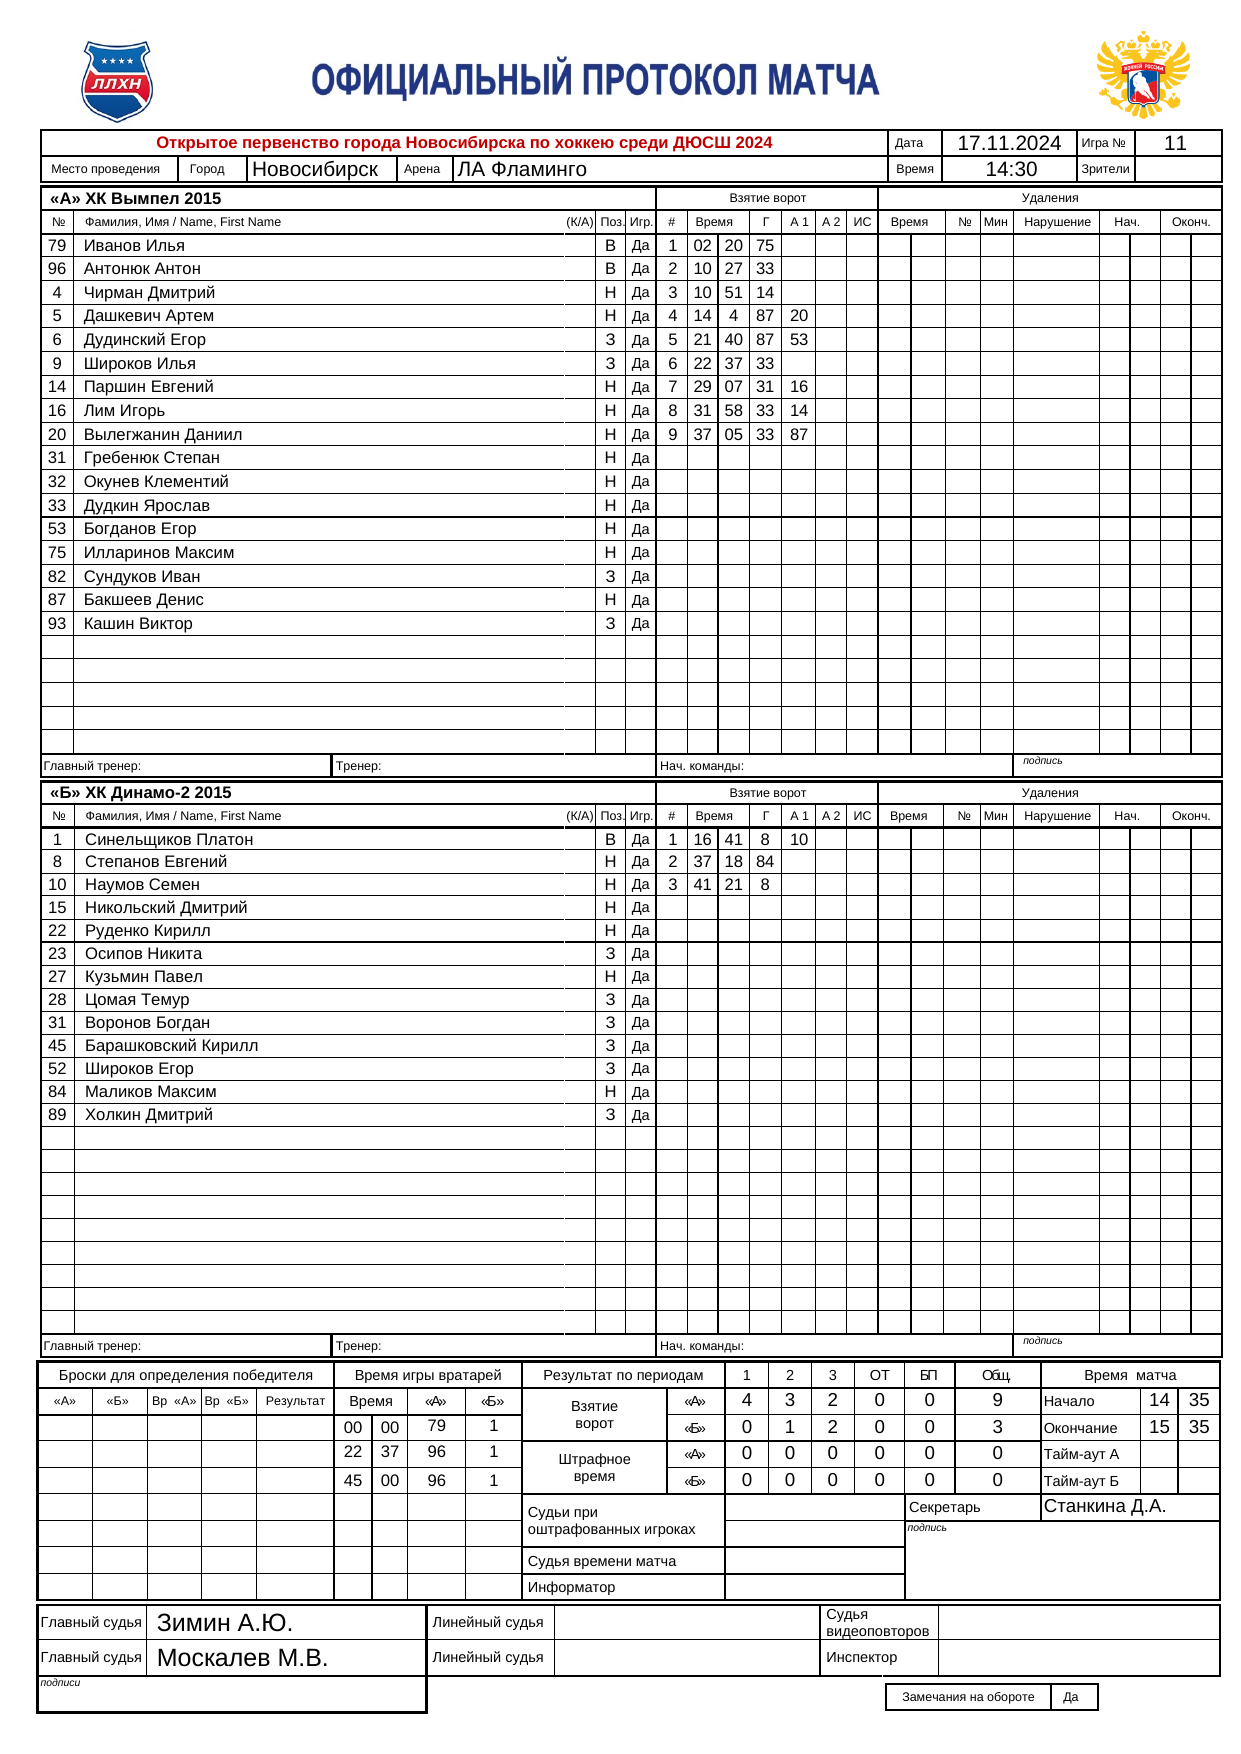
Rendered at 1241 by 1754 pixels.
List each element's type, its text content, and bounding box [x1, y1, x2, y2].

table_header Замечания на обороте [887, 1685, 1050, 1709]
table_cell [565, 328, 595, 351]
table_cell [719, 1035, 749, 1057]
table_cell [816, 565, 846, 587]
table_cell [1192, 1196, 1221, 1218]
table_cell [946, 352, 980, 374]
table_cell Да [626, 896, 655, 918]
table_cell [912, 470, 945, 493]
table_cell [1131, 943, 1160, 964]
table_cell [1014, 920, 1099, 941]
table_cell [565, 874, 595, 895]
table_cell [981, 1035, 1013, 1057]
table_cell [1192, 257, 1221, 280]
table_cell [596, 1288, 625, 1310]
table_cell [1100, 1150, 1129, 1172]
table_cell 20 [782, 305, 815, 327]
table_cell 33 [750, 423, 781, 445]
table_cell [1131, 470, 1160, 493]
table_cell 96 [408, 1441, 465, 1467]
table_cell [981, 1242, 1013, 1264]
table_cell [1131, 235, 1160, 256]
table_cell Новосибирск [248, 157, 396, 181]
table_cell [1100, 683, 1129, 706]
table_cell [879, 352, 910, 374]
table_cell [1192, 1150, 1221, 1172]
table_cell [565, 1150, 595, 1172]
table_cell Н [596, 966, 625, 987]
table_cell [719, 730, 749, 753]
table_cell [912, 1012, 943, 1033]
table_cell Судья времени матча [523, 1548, 724, 1573]
table_cell [39, 1574, 92, 1599]
table_cell Время [879, 805, 943, 826]
table_cell ИС [847, 805, 877, 826]
table_cell № [42, 805, 74, 826]
table_cell [1014, 683, 1099, 706]
table_cell [1100, 328, 1129, 351]
table_cell [1014, 966, 1099, 987]
table_cell [944, 874, 980, 895]
table_cell Оконч. [1161, 805, 1221, 826]
table_cell 37 [688, 423, 717, 445]
table_cell [912, 376, 945, 398]
table_cell (К/А) [565, 805, 595, 826]
table_cell [688, 494, 717, 516]
table_cell [944, 966, 980, 987]
table_cell В [596, 829, 625, 849]
table_cell [946, 423, 980, 445]
table_cell [1100, 305, 1129, 327]
table_cell Степанов Евгений [75, 850, 564, 872]
table_cell 22 [688, 352, 717, 374]
table_cell [750, 683, 781, 706]
table_cell [981, 423, 1013, 445]
table_cell [1100, 612, 1129, 634]
table_cell [981, 1311, 1013, 1333]
table_cell [1100, 829, 1129, 849]
table_cell 37 [688, 850, 717, 872]
table_cell 16 [688, 829, 717, 849]
table_cell [816, 328, 846, 351]
table_cell Фамилия, Имя / Name, First Name [74, 211, 565, 233]
table_cell [981, 966, 1013, 987]
table_cell [946, 446, 980, 469]
table_cell ЛА Фламинго [454, 157, 887, 181]
table_cell [42, 1311, 74, 1333]
table_cell Да [626, 874, 655, 895]
table_cell [879, 1265, 910, 1287]
table_cell Тренер: [333, 755, 655, 776]
table_cell [657, 494, 687, 516]
table_cell [1192, 541, 1221, 564]
table_cell 0 [956, 1442, 1040, 1467]
table_cell [565, 1081, 595, 1103]
table_cell [816, 829, 846, 849]
table_cell [944, 896, 980, 918]
table_cell [373, 1574, 407, 1599]
table_cell [1100, 541, 1129, 564]
table_cell [1014, 1127, 1099, 1149]
table_cell 41 [688, 874, 717, 895]
table_cell 37 [373, 1441, 407, 1467]
table_cell [847, 423, 877, 445]
table_cell [1131, 399, 1160, 422]
table_cell [688, 707, 717, 729]
table_cell В [596, 235, 625, 256]
table_cell [1131, 1035, 1160, 1057]
table_cell [719, 1265, 749, 1287]
table_cell [1014, 1104, 1099, 1126]
table_cell [946, 636, 980, 658]
table_cell [565, 1012, 595, 1033]
table_cell [565, 541, 595, 564]
table_cell [1131, 588, 1160, 611]
table_cell [565, 896, 595, 918]
table_cell [816, 1035, 846, 1057]
table_cell [879, 1242, 910, 1264]
table_cell [148, 1547, 201, 1573]
table_cell Да [626, 470, 655, 493]
table_cell [1192, 305, 1221, 327]
table_cell [1131, 1081, 1160, 1103]
table_cell [816, 1081, 846, 1103]
table_cell [1100, 352, 1129, 374]
table_cell [879, 730, 910, 753]
table_cell [657, 612, 687, 634]
table_cell [816, 470, 846, 493]
table_cell [657, 943, 687, 964]
table_cell [912, 1311, 943, 1333]
table_cell [981, 518, 1013, 540]
table_header «Б» ХК Динамо-2 2015 [42, 783, 655, 803]
table_cell [981, 376, 1013, 398]
table_cell [626, 1265, 655, 1287]
table_cell [565, 565, 595, 587]
table_cell [816, 1242, 846, 1264]
table_cell [847, 612, 877, 634]
table_cell [565, 659, 595, 682]
table_cell [946, 328, 980, 351]
table_cell [1100, 1035, 1129, 1057]
table_cell Да [626, 541, 655, 564]
table_cell 14 [782, 399, 815, 422]
table_cell [1192, 850, 1221, 872]
table_cell 0 [956, 1468, 1040, 1493]
table_cell 2 [657, 257, 687, 280]
table_cell [657, 470, 687, 493]
table_cell 1 [657, 829, 687, 849]
table_cell [981, 1288, 1013, 1310]
table_cell 4 [42, 281, 73, 303]
table_cell [912, 1150, 943, 1172]
table_cell [565, 1127, 595, 1149]
table_cell 16 [782, 376, 815, 398]
table_cell [981, 707, 1013, 729]
table_cell [847, 1012, 877, 1033]
table_cell [816, 1196, 846, 1218]
table_cell Зрители [1078, 157, 1134, 181]
table_cell [981, 943, 1013, 964]
table_cell З [596, 352, 625, 374]
table_cell [688, 1035, 717, 1057]
table_cell Воронов Богдан [75, 1012, 564, 1033]
table_cell 10 [782, 829, 815, 849]
table_cell [75, 1127, 564, 1149]
table_cell [626, 1196, 655, 1218]
table_cell [879, 235, 910, 256]
table_cell [912, 896, 943, 918]
table_cell [1131, 257, 1160, 280]
table_cell [912, 966, 943, 987]
table_cell [657, 659, 687, 682]
table_cell [912, 989, 943, 1011]
table_cell Мин [981, 211, 1013, 233]
table_cell [879, 470, 910, 493]
table_cell [1192, 518, 1221, 540]
picture [5, 28, 1197, 129]
table_cell [912, 612, 945, 634]
table_cell [782, 874, 815, 895]
table_cell [879, 1288, 910, 1310]
table_cell [816, 874, 846, 895]
table_cell 22 [335, 1441, 371, 1467]
table_cell Да [626, 328, 655, 351]
table_cell Нач. [1100, 805, 1160, 826]
table_cell [565, 943, 595, 964]
table_cell [912, 446, 945, 469]
table_cell [847, 829, 877, 849]
table_cell [657, 920, 687, 941]
table_cell Судьи при оштрафованных игроках [523, 1495, 724, 1546]
table_cell [1179, 1441, 1219, 1467]
table_cell [946, 541, 980, 564]
table_cell [847, 1035, 877, 1057]
table_cell [657, 1035, 687, 1057]
table_cell Да [626, 399, 655, 422]
table_cell [879, 943, 910, 964]
table_cell 33 [750, 352, 781, 374]
table_cell [565, 1265, 595, 1287]
table_cell 75 [750, 235, 781, 256]
table_cell [816, 1219, 846, 1241]
table_cell [74, 636, 564, 658]
table_cell [816, 1012, 846, 1033]
table_cell [912, 874, 943, 895]
table_cell [1192, 376, 1221, 398]
table_cell [944, 943, 980, 964]
table_cell [148, 1574, 201, 1599]
table_cell [912, 829, 943, 849]
table_cell [565, 920, 595, 941]
table_cell [816, 943, 846, 964]
table_cell [719, 494, 749, 516]
table_cell Главный судья [39, 1640, 146, 1675]
table_cell [1131, 1196, 1160, 1218]
table_cell [879, 1058, 910, 1079]
table_cell [1100, 943, 1129, 964]
table_cell [93, 1468, 147, 1493]
table_cell [944, 920, 980, 941]
table_cell [1161, 829, 1190, 849]
table_cell [1192, 352, 1221, 374]
table_cell [75, 1150, 564, 1172]
table_cell [148, 1416, 201, 1440]
table_cell [688, 565, 717, 587]
table_cell [1192, 1173, 1221, 1195]
table_cell [75, 1196, 564, 1218]
table_cell Фамилия, Имя / Name, First Name [75, 805, 565, 826]
table_cell 0 [726, 1415, 768, 1440]
table_cell [879, 588, 910, 611]
table_cell [946, 281, 980, 303]
table_cell 1 [466, 1468, 521, 1493]
table_cell 31 [688, 399, 717, 422]
table_cell [74, 659, 564, 682]
table_cell [1192, 423, 1221, 445]
table_cell З [596, 612, 625, 634]
table_cell 93 [42, 612, 73, 634]
table_cell Тайм-аут А [1042, 1441, 1140, 1467]
table_cell [1014, 541, 1099, 564]
table_cell 0 [812, 1442, 854, 1467]
table_cell [1161, 1196, 1190, 1218]
table_cell Окунев Клементий [74, 470, 564, 493]
table_cell [565, 423, 595, 445]
table_cell [1161, 518, 1190, 540]
table_cell [1192, 494, 1221, 516]
table_cell 14 [688, 305, 717, 327]
table_cell 0 [726, 1468, 768, 1493]
table_cell [42, 1150, 74, 1172]
table_cell [688, 920, 717, 941]
table_cell Кузьмин Павел [75, 966, 564, 987]
table_cell [1100, 1288, 1129, 1310]
table_cell [1100, 1012, 1129, 1033]
table_cell [1100, 1311, 1129, 1333]
table_cell [750, 1058, 781, 1079]
table_cell [879, 659, 910, 682]
table_cell [1131, 612, 1160, 634]
table_cell Н [596, 920, 625, 941]
table_cell [912, 305, 945, 327]
table_cell Да [626, 518, 655, 540]
table_cell [912, 494, 945, 516]
table_cell 0 [769, 1442, 811, 1467]
table_cell 32 [42, 470, 73, 493]
table_cell [1131, 494, 1160, 516]
table_cell Штрафное время [523, 1442, 666, 1493]
table_cell Время [688, 211, 749, 233]
table_cell [719, 541, 749, 564]
table_cell Да [626, 850, 655, 872]
table_cell [816, 494, 846, 516]
table_cell [1161, 896, 1190, 918]
table_cell Н [596, 850, 625, 872]
table_cell [981, 636, 1013, 658]
table_cell [782, 1288, 815, 1310]
table_cell [373, 1521, 407, 1546]
table_cell [565, 257, 595, 280]
table_cell [596, 683, 625, 706]
table_cell [750, 659, 781, 682]
table_cell [1192, 1035, 1221, 1057]
table_cell [688, 446, 717, 469]
table_cell [1014, 1288, 1099, 1310]
table_cell [782, 1035, 815, 1057]
table_cell [847, 235, 877, 256]
table_cell [879, 707, 910, 729]
table_cell [944, 1035, 980, 1057]
table_cell Да [626, 612, 655, 634]
table_cell [657, 896, 687, 918]
table_cell 96 [42, 257, 73, 280]
table_cell [565, 1035, 595, 1057]
table_cell Бакшеев Денис [74, 588, 564, 611]
table_cell Время [889, 157, 941, 181]
table_cell 05 [719, 423, 749, 445]
table_cell Дашкевич Артем [74, 305, 564, 327]
table_cell [688, 1081, 717, 1103]
table_cell [596, 659, 625, 682]
table_cell [944, 1219, 980, 1241]
table_cell [1131, 565, 1160, 587]
table_cell [565, 612, 595, 634]
table_cell [1014, 850, 1099, 872]
table_cell [1014, 659, 1099, 682]
table_cell [1131, 281, 1160, 303]
table_cell [1131, 874, 1160, 895]
table_cell [466, 1494, 521, 1520]
table_cell [847, 683, 877, 706]
table_cell [750, 966, 781, 987]
table_cell [657, 1127, 687, 1149]
table_cell [912, 235, 945, 256]
table_cell [750, 565, 781, 587]
table_cell [626, 1219, 655, 1241]
table_cell [626, 1311, 655, 1333]
table_cell Да [626, 305, 655, 327]
table_cell [688, 659, 717, 682]
table_cell [981, 352, 1013, 374]
table_cell [719, 1219, 749, 1241]
table_cell [847, 470, 877, 493]
table_cell [944, 829, 980, 849]
table_cell [565, 989, 595, 1011]
table_cell [944, 850, 980, 872]
table_cell [782, 612, 815, 634]
table_cell [657, 541, 687, 564]
table_cell [912, 1081, 943, 1103]
table_cell [1131, 659, 1160, 682]
table_cell [1192, 235, 1221, 256]
table_cell [1100, 399, 1129, 422]
table_cell [626, 659, 655, 682]
table_cell [626, 1242, 655, 1264]
table_cell [1161, 565, 1190, 587]
table_cell [946, 518, 980, 540]
table_cell [75, 1173, 564, 1195]
table_cell [816, 966, 846, 987]
table_cell Начало [1042, 1389, 1140, 1413]
table_cell Да [626, 1012, 655, 1033]
table_cell [944, 1265, 980, 1287]
table_cell Широков Илья [74, 352, 564, 374]
table_cell [847, 659, 877, 682]
table_cell [782, 281, 815, 303]
table_cell [726, 1575, 904, 1599]
table_cell [782, 518, 815, 540]
table_header ОТ [855, 1363, 904, 1387]
table_cell [202, 1547, 256, 1573]
table_cell [1192, 588, 1221, 611]
table_cell [912, 1035, 943, 1057]
table_cell [596, 730, 625, 753]
table_cell [1131, 1265, 1160, 1287]
table_header 2 [769, 1363, 811, 1387]
table_cell Да [626, 966, 655, 987]
table_cell [750, 1196, 781, 1218]
table_cell [939, 1606, 1219, 1639]
table_cell (К/А) [565, 211, 595, 233]
table_cell [1161, 1012, 1190, 1033]
table_cell Игр. [626, 211, 655, 233]
table_cell [750, 446, 781, 469]
table_cell [1014, 257, 1099, 280]
table_cell [981, 1219, 1013, 1241]
table_cell [946, 399, 980, 422]
table_cell [565, 850, 595, 872]
table_cell [879, 328, 910, 351]
table_cell Нач. команды: [657, 755, 1012, 776]
table_cell [847, 1219, 877, 1241]
table_cell [782, 1196, 815, 1218]
table_cell [657, 1150, 687, 1172]
table_cell [1131, 1104, 1160, 1126]
table_cell [912, 683, 945, 706]
table_cell [42, 730, 73, 753]
table_cell [565, 966, 595, 987]
table_cell [944, 1196, 980, 1218]
table_cell [75, 1219, 564, 1241]
table_cell 3 [657, 281, 687, 303]
table_cell [373, 1547, 407, 1573]
table_cell [1161, 423, 1190, 445]
table_cell [42, 707, 73, 729]
table_cell [42, 659, 73, 682]
table_cell 31 [750, 376, 781, 398]
table_cell # [657, 805, 687, 826]
table_cell [719, 989, 749, 1011]
table_cell 8 [657, 399, 687, 422]
table_cell [719, 1242, 749, 1264]
table_cell Да [626, 565, 655, 587]
table_cell З [596, 989, 625, 1011]
table_cell 27 [42, 966, 74, 987]
table_cell Да [626, 281, 655, 303]
table_cell [879, 1127, 910, 1149]
table_cell [750, 989, 781, 1011]
table_cell [657, 707, 687, 729]
table_cell [335, 1494, 371, 1520]
table_cell Широков Егор [75, 1058, 564, 1079]
table_cell [816, 1311, 846, 1333]
table_cell [1161, 612, 1190, 634]
table_cell [847, 1081, 877, 1103]
table_cell 1 [657, 235, 687, 256]
table_cell [39, 1494, 92, 1520]
table_cell [1192, 1127, 1221, 1149]
table_cell [1192, 1104, 1221, 1126]
table_cell [596, 1196, 625, 1218]
table_cell 15 [1141, 1415, 1177, 1440]
table_cell 14 [42, 376, 73, 398]
table_cell [1100, 423, 1129, 445]
table_cell [946, 305, 980, 327]
table_cell [750, 1311, 781, 1333]
table_cell [782, 1104, 815, 1126]
table_cell [879, 257, 910, 280]
table_cell [912, 281, 945, 303]
table_cell [1192, 1311, 1221, 1333]
table_cell 02 [688, 235, 717, 256]
table_cell [946, 494, 980, 516]
table_cell Время [688, 805, 749, 826]
table_cell [912, 328, 945, 351]
table_header Удаления [879, 783, 1221, 803]
table_cell 27 [719, 257, 749, 280]
table_cell [1192, 1081, 1221, 1103]
table_cell Чирман Дмитрий [74, 281, 564, 303]
table_cell [565, 399, 595, 422]
table_cell [782, 989, 815, 1011]
table_cell [1100, 1242, 1129, 1264]
table_cell [39, 1416, 92, 1440]
table_cell [1100, 235, 1129, 256]
table_cell Информатор [523, 1575, 724, 1599]
table_cell 87 [782, 423, 815, 445]
table_cell [39, 1468, 92, 1493]
table_cell Да [626, 1081, 655, 1103]
table_cell [1014, 1035, 1099, 1057]
table_cell [946, 588, 980, 611]
table_cell [981, 235, 1013, 256]
table_cell [847, 896, 877, 918]
table_cell [719, 588, 749, 611]
table_cell [912, 588, 945, 611]
table_cell [912, 1196, 943, 1218]
table_cell [39, 1521, 92, 1546]
table_cell 31 [42, 446, 73, 469]
table_cell [688, 612, 717, 634]
table_cell [1131, 829, 1160, 849]
table_cell [981, 896, 1013, 918]
table_cell [782, 636, 815, 658]
table_cell [816, 1288, 846, 1310]
table_cell [944, 1104, 980, 1126]
table_cell [719, 470, 749, 493]
table_cell [1099, 1682, 1220, 1711]
table_cell [912, 257, 945, 280]
table_cell Город [179, 157, 246, 181]
table_cell [688, 1311, 717, 1333]
table_cell [816, 541, 846, 564]
table_cell 0 [905, 1442, 954, 1467]
table_cell [1192, 659, 1221, 682]
table_cell [1161, 305, 1190, 327]
table_cell [1100, 281, 1129, 303]
table_cell [1131, 305, 1160, 327]
table_cell 00 [373, 1468, 407, 1493]
table_cell [42, 1265, 74, 1287]
table_cell 8 [750, 874, 781, 895]
table_cell 14 [750, 281, 781, 303]
table_cell [1192, 683, 1221, 706]
table_cell Иванов Илья [74, 235, 564, 256]
table_cell [1131, 1150, 1160, 1172]
table_cell [912, 636, 945, 658]
table_cell [944, 1058, 980, 1079]
table_cell [596, 707, 625, 729]
table_cell [565, 1104, 595, 1126]
table_cell [688, 1012, 717, 1033]
table_cell Н [596, 1081, 625, 1103]
table_cell [257, 1547, 333, 1573]
table_cell [719, 1196, 749, 1218]
table_cell 1 [466, 1416, 521, 1440]
table_cell [688, 1058, 717, 1079]
table_cell [847, 1288, 877, 1310]
table_cell [688, 989, 717, 1011]
table_cell Да [626, 829, 655, 849]
table_cell [816, 588, 846, 611]
table_cell 28 [42, 989, 74, 1011]
table_cell Да [626, 1058, 655, 1079]
table_cell [1192, 612, 1221, 634]
table_cell [1014, 281, 1099, 303]
table_cell [719, 1311, 749, 1333]
table_cell [626, 683, 655, 706]
table_cell Сундуков Иван [74, 565, 564, 587]
table_cell Да [626, 257, 655, 280]
table_cell [1131, 1058, 1160, 1079]
table_cell [657, 683, 687, 706]
table_cell Вр «А» [148, 1389, 201, 1413]
table_cell [42, 1288, 74, 1310]
table_cell [981, 850, 1013, 872]
table_cell [912, 1242, 943, 1264]
table_cell [202, 1416, 256, 1440]
table_cell [1192, 730, 1221, 753]
table_cell [257, 1494, 333, 1520]
table_cell [912, 423, 945, 445]
table_cell [1192, 707, 1221, 729]
table_cell [782, 494, 815, 516]
table_cell [782, 966, 815, 987]
table_cell [39, 1441, 92, 1467]
table_cell [719, 565, 749, 587]
table_cell [847, 1242, 877, 1264]
table_cell [981, 1012, 1013, 1033]
table_cell [912, 943, 943, 964]
table_cell [816, 1150, 846, 1172]
table_cell 33 [750, 257, 781, 280]
table_cell [912, 707, 945, 729]
table_header «А» ХК Вымпел 2015 [42, 188, 655, 209]
table_cell [74, 707, 564, 729]
table_cell [565, 305, 595, 327]
table_cell [816, 352, 846, 374]
table_cell Кашин Виктор [74, 612, 564, 634]
table_cell [782, 588, 815, 611]
table_cell [1014, 1311, 1099, 1333]
table_cell [782, 1173, 815, 1195]
table_cell [750, 636, 781, 658]
table_header БП [905, 1363, 954, 1387]
table_cell [847, 707, 877, 729]
table_cell [1161, 588, 1190, 611]
table_cell [981, 874, 1013, 895]
table_cell [847, 1150, 877, 1172]
table_cell Инспектор [821, 1640, 938, 1675]
table_cell [944, 1150, 980, 1172]
table_cell [750, 1012, 781, 1033]
table_cell З [596, 1035, 625, 1057]
table_cell [946, 565, 980, 587]
table_cell Барашковский Кирилл [75, 1035, 564, 1057]
table_cell 2 [812, 1389, 854, 1413]
table_cell [946, 730, 980, 753]
table_cell Г [750, 211, 781, 233]
table_cell [657, 446, 687, 469]
table_cell [944, 1081, 980, 1103]
table_cell [335, 1521, 371, 1546]
table_cell [1100, 1265, 1129, 1287]
table_cell [750, 1081, 781, 1103]
table_cell [657, 1288, 687, 1310]
table_cell А 2 [816, 805, 846, 826]
table_cell [1014, 1081, 1099, 1103]
table_cell [257, 1441, 333, 1467]
table_cell [912, 565, 945, 587]
table_cell [912, 518, 945, 540]
table_cell [879, 281, 910, 303]
table_cell [657, 1012, 687, 1033]
table_cell [847, 966, 877, 987]
table_cell [93, 1574, 147, 1599]
table_cell 1 [769, 1415, 811, 1440]
table_cell [565, 1058, 595, 1079]
table_cell [981, 659, 1013, 682]
table_cell [565, 376, 595, 398]
table_cell 79 [408, 1416, 465, 1440]
table_cell 82 [42, 565, 73, 587]
table_cell [257, 1574, 333, 1599]
table_cell [883, 1677, 1220, 1681]
table_cell [1100, 257, 1129, 280]
table_cell [1161, 399, 1190, 422]
table_cell [847, 1173, 877, 1195]
table_cell [719, 1058, 749, 1079]
table_cell [1161, 1058, 1190, 1079]
table_cell 0 [855, 1415, 904, 1440]
table_cell [847, 989, 877, 1011]
table_cell 9 [657, 423, 687, 445]
table_cell Главный тренер: [42, 1335, 330, 1356]
table_cell 23 [42, 943, 74, 964]
table_cell [93, 1416, 147, 1440]
table_cell [981, 446, 1013, 469]
table_cell 00 [335, 1416, 371, 1440]
table_cell [93, 1547, 147, 1573]
table_cell [688, 1288, 717, 1310]
table_cell [596, 1150, 625, 1172]
table_cell [688, 943, 717, 964]
table_cell [565, 1219, 595, 1241]
table_cell Да [626, 423, 655, 445]
table_cell [626, 636, 655, 658]
table_cell [1161, 850, 1190, 872]
table_cell [1131, 1311, 1160, 1333]
table_cell [565, 683, 595, 706]
table_cell [750, 541, 781, 564]
table_cell [946, 235, 980, 256]
table_cell [1014, 376, 1099, 398]
table_cell [946, 257, 980, 280]
table_cell 4 [719, 305, 749, 327]
table_cell [1131, 989, 1160, 1011]
table_cell Нач. [1100, 211, 1160, 233]
table_cell «Б» [668, 1415, 724, 1440]
table_cell [981, 1081, 1013, 1103]
table_cell Тайм-аут Б [1042, 1468, 1140, 1493]
table_cell [1014, 399, 1099, 422]
table_cell [688, 896, 717, 918]
table_cell [816, 399, 846, 422]
table_cell [565, 470, 595, 493]
table_cell [596, 1173, 625, 1195]
table_cell [1179, 1468, 1219, 1493]
table_cell 0 [812, 1468, 854, 1493]
table_cell [688, 588, 717, 611]
table_cell 9 [42, 352, 73, 374]
table_cell [879, 565, 910, 587]
table_cell [847, 1265, 877, 1287]
table_cell [879, 518, 910, 540]
table_cell [981, 305, 1013, 327]
table_cell [981, 1058, 1013, 1079]
table_cell [1192, 829, 1221, 849]
table_cell [981, 328, 1013, 351]
table_cell «Б» [93, 1389, 147, 1413]
table_cell З [596, 1058, 625, 1079]
table_cell [719, 518, 749, 540]
table_cell 15 [42, 896, 74, 918]
table_cell [981, 541, 1013, 564]
table_cell [565, 829, 595, 849]
table_cell подпись [1014, 1335, 1221, 1356]
table_cell [657, 1173, 687, 1195]
table_cell 0 [855, 1468, 904, 1493]
table_cell 0 [855, 1389, 904, 1413]
table_cell [847, 494, 877, 516]
table_cell [847, 305, 877, 327]
table_cell [1161, 1035, 1190, 1057]
table_cell [39, 1547, 92, 1573]
table_cell [1161, 470, 1190, 493]
table_cell [1161, 281, 1190, 303]
table_cell [688, 730, 717, 753]
table_cell 20 [42, 423, 73, 445]
table_cell [879, 541, 910, 564]
table_cell [719, 1104, 749, 1126]
table_cell [148, 1521, 201, 1546]
table_cell [981, 989, 1013, 1011]
table_cell [719, 707, 749, 729]
table_cell Н [596, 541, 625, 564]
table_cell [257, 1521, 333, 1546]
table_cell [75, 1242, 564, 1264]
table_cell [1100, 446, 1129, 469]
table_cell [93, 1494, 147, 1520]
table_cell [688, 541, 717, 564]
table_cell [74, 730, 564, 753]
table_cell [1014, 896, 1099, 918]
table_cell [1131, 1288, 1160, 1310]
table_cell Н [596, 588, 625, 611]
table_cell [782, 1265, 815, 1287]
table_cell [750, 588, 781, 611]
table_cell [782, 943, 815, 964]
table_cell [1100, 966, 1129, 987]
table_cell [75, 1311, 564, 1333]
table_cell [879, 399, 910, 422]
table_cell [944, 1173, 980, 1195]
table_cell 6 [657, 352, 687, 374]
table_cell Дудинский Егор [74, 328, 564, 351]
table_cell [688, 1242, 717, 1264]
table_cell [944, 1242, 980, 1264]
table_cell [565, 1196, 595, 1218]
table_cell [1161, 1104, 1190, 1126]
table_cell 37 [719, 352, 749, 374]
table_cell [816, 1265, 846, 1287]
table_cell 10 [688, 281, 717, 303]
table_cell [981, 281, 1013, 303]
table_cell [1192, 1265, 1221, 1287]
table_cell [816, 305, 846, 327]
table_cell [750, 896, 781, 918]
table_cell [782, 1127, 815, 1149]
table_cell Да [626, 1104, 655, 1126]
table_cell [847, 636, 877, 658]
table_cell 53 [782, 328, 815, 351]
table_cell [1192, 920, 1221, 941]
table_cell [657, 1081, 687, 1103]
table_cell [657, 1058, 687, 1079]
table_cell [782, 1012, 815, 1033]
table_cell [565, 281, 595, 303]
table_cell Главный судья [39, 1606, 146, 1639]
table_cell [1014, 707, 1099, 729]
table_cell [596, 1219, 625, 1241]
table_cell [750, 1127, 781, 1149]
table_cell [981, 494, 1013, 516]
table_cell [719, 1288, 749, 1310]
table_cell 45 [42, 1035, 74, 1057]
table_cell [1131, 1242, 1160, 1264]
table_cell 75 [42, 541, 73, 564]
table_cell 79 [42, 235, 73, 256]
table_cell [981, 257, 1013, 280]
table_cell [946, 612, 980, 634]
table_cell № [946, 211, 980, 233]
table_cell [1192, 1219, 1221, 1241]
table_cell Наумов Семен [75, 874, 564, 895]
table_cell Станкина Д.А. [1042, 1495, 1219, 1520]
table_cell [1014, 352, 1099, 374]
table_cell [879, 1196, 910, 1218]
table_cell [42, 636, 73, 658]
table_cell [565, 1288, 595, 1310]
table_cell [1131, 636, 1160, 658]
table_cell 07 [719, 376, 749, 398]
table_cell [626, 1173, 655, 1195]
table_header Броски для определения победителя [39, 1363, 333, 1387]
table_cell Н [596, 281, 625, 303]
table_cell [202, 1468, 256, 1493]
table_cell [782, 1081, 815, 1103]
table_cell [719, 1012, 749, 1033]
table_cell [1161, 257, 1190, 280]
table_cell [1161, 636, 1190, 658]
table_cell [555, 1640, 819, 1675]
table_cell [816, 235, 846, 256]
table_cell 8 [750, 829, 781, 849]
table_cell [816, 896, 846, 918]
table_cell [1131, 376, 1160, 398]
table_cell [93, 1441, 147, 1467]
table_header Результат по периодам [523, 1363, 724, 1387]
table_cell подпись [906, 1522, 1219, 1599]
table_cell А 1 [782, 211, 815, 233]
table_cell [1131, 1219, 1160, 1241]
table_cell Москалев М.В. [147, 1640, 425, 1675]
table_cell [1100, 1196, 1129, 1218]
table_cell [1131, 896, 1160, 918]
table_cell [719, 966, 749, 987]
table_cell [1161, 966, 1190, 987]
table_cell [1161, 730, 1190, 753]
table_cell [981, 1265, 1013, 1287]
table_cell 0 [855, 1442, 904, 1467]
table_cell Вылегжанин Даниил [74, 423, 564, 445]
table_cell [1131, 1127, 1160, 1149]
table_cell [688, 1265, 717, 1287]
table_cell В [596, 257, 625, 280]
table_cell Нарушение [1014, 805, 1099, 826]
table_cell «А» [39, 1389, 92, 1413]
table_cell Н [596, 470, 625, 493]
table_cell 0 [769, 1468, 811, 1493]
table_cell 00 [373, 1416, 407, 1440]
table_cell [408, 1494, 465, 1520]
table_header Удаления [879, 188, 1221, 209]
table_cell [202, 1494, 256, 1520]
table_cell Н [596, 896, 625, 918]
table_cell [1014, 730, 1099, 753]
table_cell [1014, 305, 1099, 327]
table_cell [782, 1311, 815, 1333]
table_cell [782, 352, 815, 374]
table_cell Нач. команды: [657, 1335, 1012, 1356]
table_cell [1161, 989, 1190, 1011]
table_cell [1161, 541, 1190, 564]
table_cell [1014, 588, 1099, 611]
table_cell [1161, 352, 1190, 374]
table_cell [1131, 1012, 1160, 1033]
table_cell [565, 352, 595, 374]
table_cell З [596, 1012, 625, 1033]
table_cell [1100, 707, 1129, 729]
table_cell [847, 730, 877, 753]
table_cell [847, 281, 877, 303]
table_cell [75, 1288, 564, 1310]
table_cell [1192, 399, 1221, 422]
table_cell [946, 683, 980, 706]
table_cell [1141, 1441, 1177, 1467]
table_cell [1192, 470, 1221, 493]
table_cell Да [626, 446, 655, 469]
table_cell [1192, 1288, 1221, 1310]
table_cell [1131, 541, 1160, 564]
table_cell 53 [42, 518, 73, 540]
table_cell [1161, 683, 1190, 706]
table_cell [816, 612, 846, 634]
table_cell [1100, 636, 1129, 658]
table_cell [750, 730, 781, 753]
table_header Открытое первенство города Новосибирска по хоккею среди ДЮСШ 2024 [42, 131, 887, 155]
table_cell «А» [668, 1389, 724, 1413]
table_cell [912, 1127, 943, 1149]
table_cell Оконч. [1161, 211, 1221, 233]
table_cell [657, 636, 687, 658]
table_cell [912, 1104, 943, 1126]
table_cell [816, 850, 846, 872]
table_cell [912, 659, 945, 682]
table_cell [1192, 328, 1221, 351]
table_cell [408, 1521, 465, 1546]
table_cell [1100, 874, 1129, 895]
table_cell Да [626, 352, 655, 374]
table_cell [782, 850, 815, 872]
table_cell [1192, 1242, 1221, 1264]
table_cell [719, 1081, 749, 1103]
table_cell [42, 1173, 74, 1195]
table_cell [596, 1265, 625, 1287]
table_cell Антонюк Антон [74, 257, 564, 280]
table_cell [879, 612, 910, 634]
table_cell 87 [750, 305, 781, 327]
table_cell [1014, 235, 1099, 256]
table_cell Н [596, 376, 625, 398]
table_cell [946, 376, 980, 398]
table_cell 52 [42, 1058, 74, 1079]
table_cell [816, 659, 846, 682]
table_cell [657, 1265, 687, 1287]
table_cell [782, 920, 815, 941]
table_header Время матча [1042, 1363, 1219, 1387]
table_cell [719, 943, 749, 964]
table_cell подпись [1014, 755, 1221, 776]
table_cell [1131, 850, 1160, 872]
table_cell [879, 1012, 910, 1033]
table_cell [626, 707, 655, 729]
table_cell [42, 1219, 74, 1241]
table_cell [1192, 636, 1221, 658]
table_cell [847, 1058, 877, 1079]
table_cell 89 [42, 1104, 74, 1126]
table_header Взятие ворот [657, 783, 877, 803]
table_cell [428, 1677, 882, 1711]
table_cell [466, 1521, 521, 1546]
table_cell [565, 707, 595, 729]
table_cell [1100, 1104, 1129, 1126]
table_cell 10 [42, 874, 74, 895]
table_cell Да [626, 920, 655, 941]
table_cell 84 [750, 850, 781, 872]
table_cell [565, 1242, 595, 1264]
table_cell Время [879, 211, 945, 233]
table_cell [944, 1012, 980, 1033]
table_cell 3 [657, 874, 687, 895]
table_cell [1100, 850, 1129, 872]
table_cell [93, 1521, 147, 1546]
table_cell [750, 920, 781, 941]
table_cell Н [596, 399, 625, 422]
table_cell [1161, 446, 1190, 469]
table_cell [816, 446, 846, 469]
table_cell [912, 1058, 943, 1079]
table_cell [657, 565, 687, 587]
table_cell [1100, 588, 1129, 611]
table_cell [816, 920, 846, 941]
table_cell [750, 1150, 781, 1172]
table_cell [688, 1196, 717, 1218]
table_cell [1014, 1219, 1099, 1241]
table_cell 40 [719, 328, 749, 351]
table_cell [1014, 1265, 1099, 1287]
table_cell [688, 966, 717, 987]
table_cell Лим Игорь [74, 399, 564, 422]
table_cell [466, 1574, 521, 1599]
table_cell Окончание [1042, 1415, 1140, 1440]
table_cell [1014, 494, 1099, 516]
table_cell [565, 1311, 595, 1333]
table_cell [816, 683, 846, 706]
table_cell З [596, 943, 625, 964]
table_cell [1131, 920, 1160, 941]
table_cell Да [626, 494, 655, 516]
table_cell [1014, 1150, 1099, 1172]
table_cell [1014, 565, 1099, 587]
table_cell [847, 352, 877, 374]
table_header 3 [812, 1363, 854, 1387]
table_cell 41 [719, 829, 749, 849]
table_cell [1014, 612, 1099, 634]
table_cell [1141, 1468, 1177, 1493]
table_cell [719, 1150, 749, 1172]
table_cell [782, 565, 815, 587]
table_cell [1014, 829, 1099, 849]
table_cell Поз. [596, 211, 625, 233]
table_cell 51 [719, 281, 749, 303]
table_cell [1100, 989, 1129, 1011]
table_header Да [1052, 1685, 1097, 1709]
table_cell [847, 446, 877, 469]
table_cell [719, 612, 749, 634]
table_cell [981, 1150, 1013, 1172]
table_cell [719, 1127, 749, 1149]
table_cell 45 [335, 1468, 371, 1493]
table_cell Да [626, 989, 655, 1011]
table_cell [944, 1288, 980, 1310]
table_cell [847, 943, 877, 964]
table_cell 21 [719, 874, 749, 895]
table_cell [555, 1606, 819, 1639]
table_cell [719, 446, 749, 469]
table_cell [1100, 494, 1129, 516]
table_cell [816, 1104, 846, 1126]
table_cell [879, 1035, 910, 1057]
table_cell [1014, 423, 1099, 445]
table_cell [946, 470, 980, 493]
table_cell [1014, 1196, 1099, 1218]
table_cell [1100, 730, 1129, 753]
table_cell 0 [905, 1389, 954, 1413]
table_cell [782, 707, 815, 729]
table_cell [847, 1196, 877, 1218]
table_cell [879, 1173, 910, 1195]
table_cell [1100, 1058, 1129, 1079]
table_cell [688, 683, 717, 706]
table_cell Дудкин Ярослав [74, 494, 564, 516]
table_cell [847, 1104, 877, 1126]
table_cell [42, 1196, 74, 1218]
table_cell [1192, 446, 1221, 469]
table_cell 35 [1179, 1389, 1219, 1413]
table_cell 18 [719, 850, 749, 872]
table_cell [148, 1468, 201, 1493]
table_cell [1100, 376, 1129, 398]
table_cell 1 [42, 829, 74, 849]
table_cell [912, 1173, 943, 1195]
table_cell [408, 1547, 465, 1573]
table_cell [688, 1104, 717, 1126]
table_cell [726, 1495, 904, 1520]
table_cell [1161, 494, 1190, 516]
table_cell [816, 1058, 846, 1079]
table_cell [1014, 328, 1099, 351]
table_cell [657, 1104, 687, 1126]
table_cell [1014, 989, 1099, 1011]
table_cell [565, 636, 595, 658]
table_cell [335, 1574, 371, 1599]
table_cell [1014, 1173, 1099, 1195]
table_header Общ. [956, 1363, 1040, 1387]
table_cell [1100, 896, 1129, 918]
table_cell [1192, 565, 1221, 587]
table_cell [626, 1150, 655, 1172]
table_cell [657, 588, 687, 611]
table_cell 2 [812, 1415, 854, 1440]
table_cell [879, 989, 910, 1011]
table_cell Синельщиков Платон [75, 829, 564, 849]
table_cell [782, 683, 815, 706]
table_cell Да [626, 588, 655, 611]
table_cell [1161, 707, 1190, 729]
table_cell Арена [398, 157, 452, 181]
table_cell Никольский Дмитрий [75, 896, 564, 918]
table_cell [879, 423, 910, 445]
table_cell [981, 730, 1013, 753]
table_cell [688, 636, 717, 658]
table_cell [847, 399, 877, 422]
table_cell 0 [905, 1415, 954, 1440]
table_cell [1161, 874, 1190, 895]
table_cell № [944, 805, 980, 826]
table_cell [657, 1196, 687, 1218]
table_cell [912, 541, 945, 564]
table_cell [782, 1242, 815, 1264]
table_cell [1131, 1173, 1160, 1195]
table_cell [981, 920, 1013, 941]
table_cell [1161, 1219, 1190, 1241]
table_cell [719, 683, 749, 706]
table_cell [782, 730, 815, 753]
table_cell [42, 1127, 74, 1149]
table_cell [981, 829, 1013, 849]
table_cell [1131, 966, 1160, 987]
table_cell [1131, 707, 1160, 729]
table_cell [816, 281, 846, 303]
table_cell Нарушение [1014, 211, 1099, 233]
table_cell Тренер: [333, 1335, 655, 1356]
table_cell 0 [905, 1468, 954, 1493]
table_cell А 2 [816, 211, 846, 233]
table_cell [1014, 943, 1099, 964]
table_header Время игры вратарей [335, 1363, 521, 1387]
table_cell 35 [1179, 1415, 1219, 1440]
table_cell [847, 376, 877, 398]
table_cell 3 [769, 1389, 811, 1413]
table_cell «А» [668, 1442, 724, 1467]
table_cell [847, 565, 877, 587]
table_cell [879, 966, 910, 987]
table_cell Осипов Никита [75, 943, 564, 964]
table_cell [1192, 989, 1221, 1011]
table_cell [816, 423, 846, 445]
table_cell [688, 1173, 717, 1195]
table_cell 0 [726, 1442, 768, 1467]
table_cell [847, 257, 877, 280]
table_cell [1161, 1127, 1190, 1149]
table_cell [946, 659, 980, 682]
table_cell Руденко Кирилл [75, 920, 564, 941]
table_cell 16 [42, 399, 73, 422]
table_cell 31 [42, 1012, 74, 1033]
table_cell Н [596, 305, 625, 327]
table_cell Цомая Темур [75, 989, 564, 1011]
table_cell [148, 1441, 201, 1467]
table_cell [782, 1219, 815, 1241]
table_cell 1 [466, 1441, 521, 1467]
table_cell [879, 850, 910, 872]
table_cell [981, 399, 1013, 422]
table_cell [879, 494, 910, 516]
table_cell 20 [719, 235, 749, 256]
table_cell Судья видеоповторов [821, 1606, 938, 1639]
table_cell [981, 1196, 1013, 1218]
table_cell 10 [688, 257, 717, 280]
table_cell [408, 1574, 465, 1599]
table_cell [657, 518, 687, 540]
table_cell 33 [750, 399, 781, 422]
table_cell Н [596, 423, 625, 445]
table_cell Поз. [596, 805, 625, 826]
table_cell [1161, 659, 1190, 682]
table_cell Секретарь [906, 1495, 1040, 1520]
table_cell [750, 1242, 781, 1264]
table_cell Место проведения [42, 157, 177, 181]
table_cell 87 [42, 588, 73, 611]
table_cell [202, 1441, 256, 1467]
table_cell [565, 1173, 595, 1195]
table_cell [257, 1468, 333, 1493]
table_cell [782, 1150, 815, 1172]
table_cell ИС [847, 211, 877, 233]
table_cell Да [626, 943, 655, 964]
table_cell [1100, 1081, 1129, 1103]
table_cell Н [596, 518, 625, 540]
table_cell Мин [981, 805, 1013, 826]
table_cell [912, 1288, 943, 1310]
table_cell [373, 1494, 407, 1520]
table_cell [750, 707, 781, 729]
table_cell [688, 470, 717, 493]
table_cell [847, 920, 877, 941]
table_cell [719, 1173, 749, 1195]
table_cell [981, 1173, 1013, 1195]
table_cell [1161, 376, 1190, 398]
table_cell [726, 1548, 904, 1573]
table_cell [1100, 1219, 1129, 1241]
table_cell 9 [956, 1389, 1040, 1413]
table_cell [1014, 636, 1099, 658]
table_cell [750, 612, 781, 634]
table_cell [750, 1265, 781, 1287]
table_cell [847, 1311, 877, 1333]
table_cell Результат [257, 1389, 333, 1413]
table_cell [847, 874, 877, 895]
table_cell [626, 1127, 655, 1149]
table_cell Гребенюк Степан [74, 446, 564, 469]
table_cell [944, 1127, 980, 1149]
table_cell [626, 730, 655, 753]
table_cell Игр. [626, 805, 655, 826]
table_cell [596, 1127, 625, 1149]
table_cell Да [626, 376, 655, 398]
table_cell [688, 518, 717, 540]
table_cell [816, 730, 846, 753]
table_cell [879, 920, 910, 941]
table_cell 14:30 [943, 157, 1076, 181]
table_cell [596, 636, 625, 658]
table_cell [750, 1219, 781, 1241]
table_cell [1014, 874, 1099, 895]
table_cell «А» [408, 1389, 465, 1413]
table_cell Вр «Б» [202, 1389, 256, 1413]
table_cell 2 [657, 850, 687, 872]
table_cell [719, 636, 749, 658]
table_cell [1131, 328, 1160, 351]
table_cell [782, 896, 815, 918]
table_cell [719, 659, 749, 682]
table_cell [202, 1574, 256, 1599]
table_cell [1100, 565, 1129, 587]
table_cell [1161, 1311, 1190, 1333]
table_cell [1192, 1058, 1221, 1079]
table_cell Холкин Дмитрий [75, 1104, 564, 1126]
table_cell 5 [657, 328, 687, 351]
table_cell [912, 1219, 943, 1241]
table_cell Главный тренер: [42, 755, 330, 776]
table_cell [782, 541, 815, 564]
table_cell [596, 1242, 625, 1264]
table_cell [1014, 470, 1099, 493]
table_cell [816, 376, 846, 398]
table_cell [257, 1416, 333, 1440]
table_header 17.11.2024 [943, 131, 1076, 155]
table_cell [1131, 518, 1160, 540]
table_cell Зимин А.Ю. [147, 1606, 425, 1639]
table_cell [750, 470, 781, 493]
table_cell [981, 588, 1013, 611]
table_cell [1014, 518, 1099, 540]
table_cell [782, 659, 815, 682]
table_cell 3 [956, 1415, 1040, 1440]
table_cell [912, 730, 945, 753]
table_cell [688, 1150, 717, 1172]
table_cell [816, 707, 846, 729]
table_cell [847, 850, 877, 872]
table_cell [1100, 1173, 1129, 1195]
table_cell [1100, 1127, 1129, 1149]
table_cell [1161, 1288, 1190, 1310]
table_cell [981, 612, 1013, 634]
table_cell [657, 989, 687, 1011]
table_cell [335, 1547, 371, 1573]
table_cell З [596, 1104, 625, 1126]
table_cell [847, 328, 877, 351]
table_cell [657, 1311, 687, 1333]
table_cell [981, 1104, 1013, 1126]
table_cell Линейный судья [428, 1606, 554, 1639]
table_cell [565, 588, 595, 611]
table_cell [879, 896, 910, 918]
table_cell [879, 446, 910, 469]
table_cell Богданов Егор [74, 518, 564, 540]
table_cell # [657, 211, 687, 233]
table_cell Н [596, 874, 625, 895]
table_cell [1131, 730, 1160, 753]
table_cell [688, 1219, 717, 1241]
table_cell [847, 518, 877, 540]
table_cell [1131, 683, 1160, 706]
table_cell [1014, 1242, 1099, 1264]
table_cell [42, 1242, 74, 1264]
table_cell [879, 874, 910, 895]
table_cell [1131, 423, 1160, 445]
table_cell [1192, 896, 1221, 918]
table_cell [879, 1081, 910, 1103]
table_cell 4 [657, 305, 687, 327]
table_cell [688, 1127, 717, 1149]
table_cell «Б » [466, 1389, 521, 1413]
table_cell № [42, 211, 73, 233]
table_cell [1161, 943, 1190, 964]
table_cell «Б» [668, 1468, 724, 1493]
table_cell 7 [657, 376, 687, 398]
table_cell [1192, 966, 1221, 987]
table_cell Взятие ворот [523, 1389, 666, 1440]
table_cell [750, 1173, 781, 1195]
table_cell [847, 1127, 877, 1149]
table_cell [1100, 470, 1129, 493]
table_cell [148, 1494, 201, 1520]
table_cell [912, 352, 945, 374]
table_cell [1161, 1265, 1190, 1287]
table_cell Паршин Евгений [74, 376, 564, 398]
table_cell [879, 1311, 910, 1333]
table_cell [74, 683, 564, 706]
table_cell [1100, 659, 1129, 682]
table_cell [750, 1035, 781, 1057]
table_cell [626, 1288, 655, 1310]
table_cell [1161, 1081, 1190, 1103]
table_cell [816, 989, 846, 1011]
table_cell [946, 707, 980, 729]
table_cell [879, 376, 910, 398]
table_cell [879, 636, 910, 658]
table_cell [750, 518, 781, 540]
table_cell [879, 683, 910, 706]
table_cell [944, 1311, 980, 1333]
table_cell 14 [1141, 1389, 1177, 1413]
table_header Дата [889, 131, 941, 155]
table_cell [879, 1219, 910, 1241]
table_cell [981, 683, 1013, 706]
table_cell [719, 920, 749, 941]
table_cell Г [750, 805, 781, 826]
table_cell [879, 829, 910, 849]
table_header 1 [726, 1363, 768, 1387]
table_cell [816, 257, 846, 280]
table_cell 22 [42, 920, 74, 941]
table_cell [657, 1242, 687, 1264]
table_cell Н [596, 494, 625, 516]
table_cell [466, 1547, 521, 1573]
table_cell [1161, 1242, 1190, 1264]
table_cell [565, 730, 595, 753]
table_cell [657, 1219, 687, 1241]
table_cell [939, 1640, 1219, 1675]
table_cell [847, 541, 877, 564]
table_cell [1161, 1173, 1190, 1195]
table_cell [847, 588, 877, 611]
table_cell [1014, 1012, 1099, 1033]
table_cell [1131, 352, 1160, 374]
table_cell [1192, 874, 1221, 895]
table_cell А 1 [782, 805, 815, 826]
table_cell Н [596, 446, 625, 469]
table_cell [750, 1288, 781, 1310]
table_cell [912, 1265, 943, 1287]
table_cell 21 [688, 328, 717, 351]
table_cell Да [626, 235, 655, 256]
table_cell [816, 518, 846, 540]
table_cell [1131, 446, 1160, 469]
table_cell [596, 1311, 625, 1333]
table_cell [565, 446, 595, 469]
table_cell [944, 989, 980, 1011]
table_cell Да [626, 1035, 655, 1057]
table_cell [782, 446, 815, 469]
table_cell Линейный судья [428, 1640, 554, 1675]
table_header 11 [1136, 131, 1221, 155]
table_cell Маликов Максим [75, 1081, 564, 1103]
table_cell [879, 1150, 910, 1172]
table_cell [1161, 328, 1190, 351]
table_cell [879, 1104, 910, 1126]
table_cell Время [335, 1389, 407, 1413]
table_header Взятие ворот [657, 188, 877, 209]
table_cell Илларинов Максим [74, 541, 564, 564]
table_cell 58 [719, 399, 749, 422]
table_cell З [596, 565, 625, 587]
table_cell [879, 305, 910, 327]
table_cell 87 [750, 328, 781, 351]
table_cell [816, 1127, 846, 1149]
table_cell [1136, 157, 1221, 181]
table_cell 8 [42, 850, 74, 872]
table_cell [912, 850, 943, 872]
table_cell [981, 565, 1013, 587]
table_cell [1161, 1150, 1190, 1172]
table_cell 29 [688, 376, 717, 398]
table_cell [1014, 446, 1099, 469]
table_cell 6 [42, 328, 73, 351]
table_cell [565, 235, 595, 256]
table_cell 84 [42, 1081, 74, 1103]
table_cell [782, 235, 815, 256]
table_cell [750, 943, 781, 964]
table_cell [565, 518, 595, 540]
table_cell [1100, 518, 1129, 540]
table_cell [726, 1521, 904, 1546]
table_cell 5 [42, 305, 73, 327]
table_cell [202, 1521, 256, 1546]
table_cell 4 [726, 1389, 768, 1413]
table_cell подписи [39, 1677, 425, 1711]
table_cell [782, 257, 815, 280]
table_cell [750, 494, 781, 516]
table_cell [816, 636, 846, 658]
table_cell [981, 1127, 1013, 1149]
table_cell 33 [42, 494, 73, 516]
table_cell [750, 1104, 781, 1126]
table_cell [719, 896, 749, 918]
table_cell [1161, 235, 1190, 256]
table_cell [565, 494, 595, 516]
table_cell [816, 1173, 846, 1195]
table_cell [782, 1058, 815, 1079]
table_cell З [596, 328, 625, 351]
table_cell [1192, 943, 1221, 964]
table_cell [912, 399, 945, 422]
table_cell [1014, 1058, 1099, 1079]
table_cell [1192, 281, 1221, 303]
table_cell [981, 470, 1013, 493]
table_cell 96 [408, 1468, 465, 1493]
table_cell [657, 966, 687, 987]
table_cell [1100, 920, 1129, 941]
table_cell [657, 730, 687, 753]
table_cell [912, 920, 943, 941]
table_cell [1192, 1012, 1221, 1033]
table_header Игра № [1078, 131, 1134, 155]
table_cell [1161, 920, 1190, 941]
table_cell [782, 470, 815, 493]
table_cell [75, 1265, 564, 1287]
table_cell [42, 683, 73, 706]
